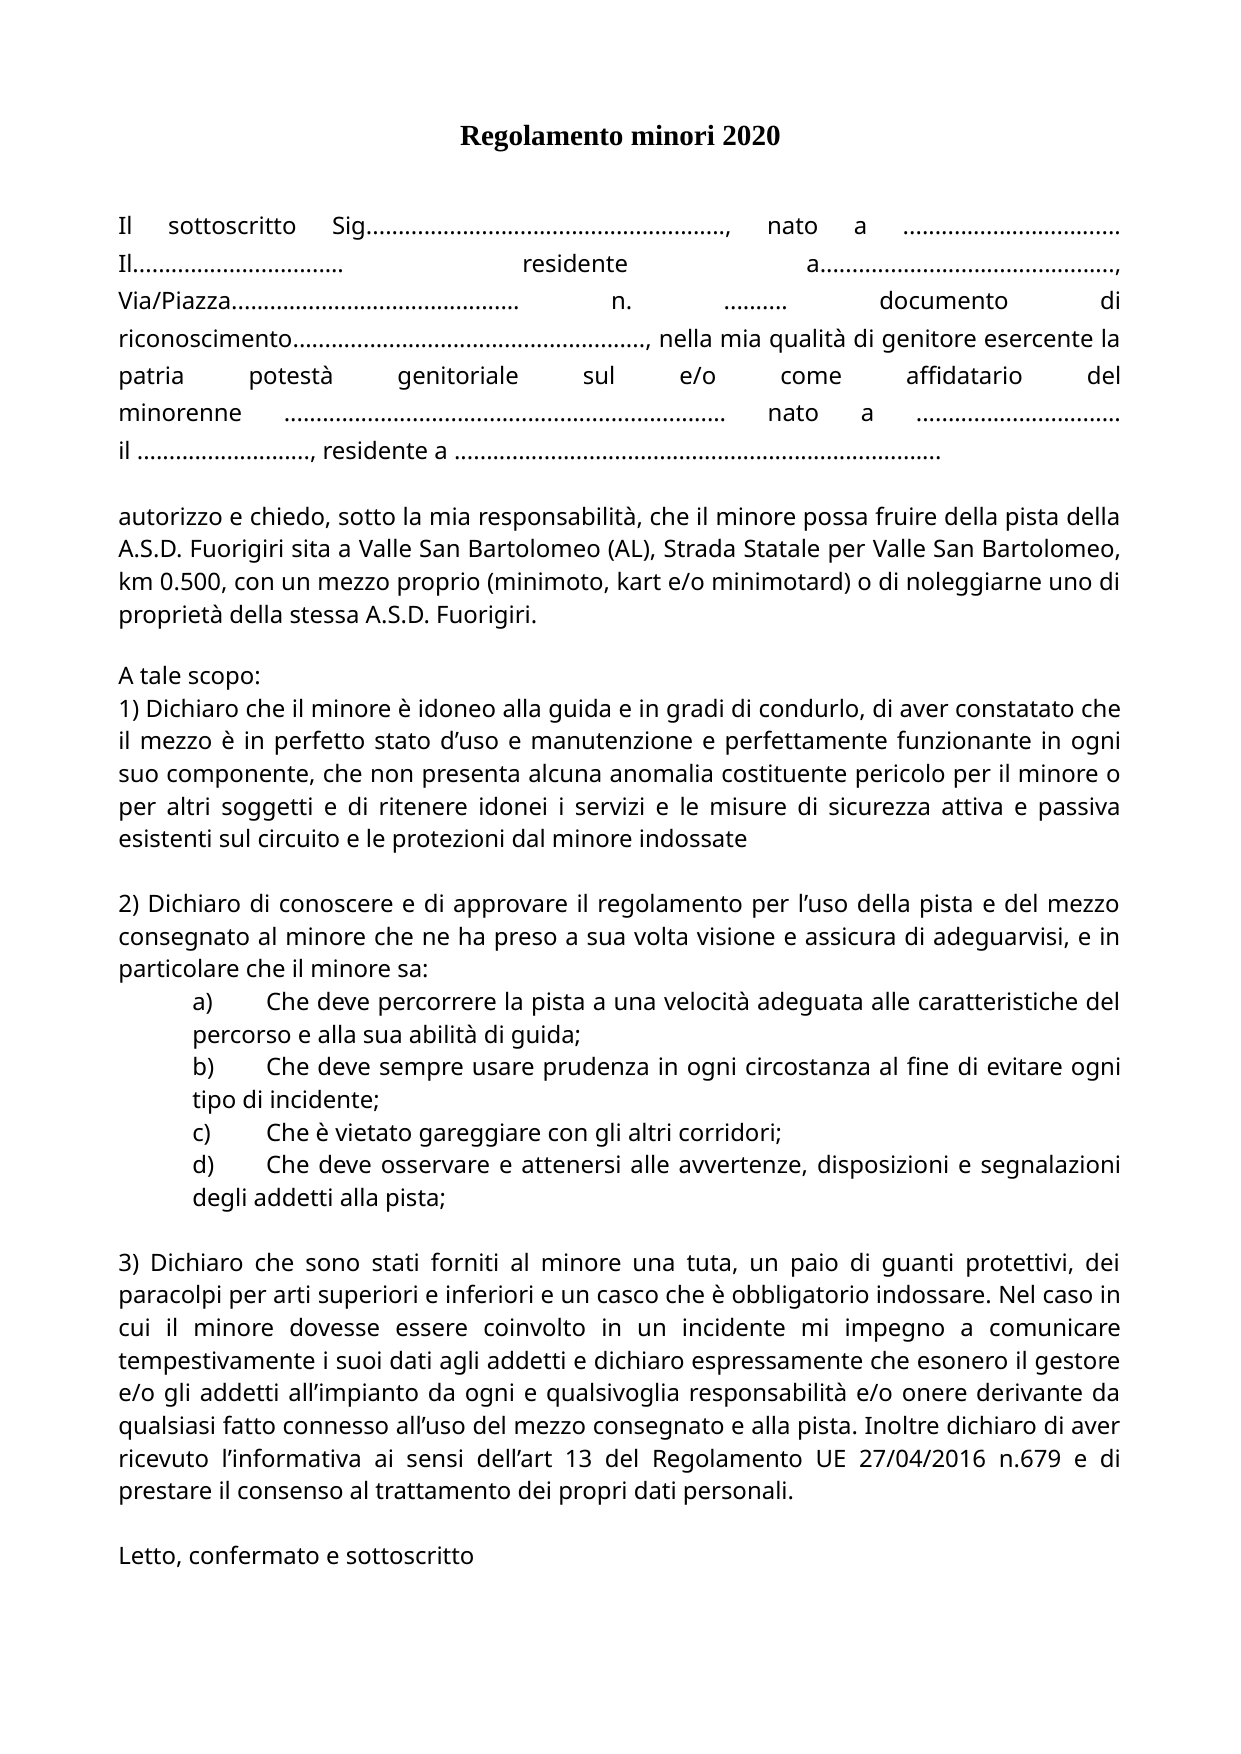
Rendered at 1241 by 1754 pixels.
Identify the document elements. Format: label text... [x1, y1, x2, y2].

list Che deve percorrere la pista a una velocità adeguata alle caratteristiche del percorso e alla sua abilità di guida; [192, 985, 1122, 1050]
list Che è vietato gareggiare con gli altri corridori; [192, 1115, 1122, 1148]
text Il sottoscritto Sig........................................................, nato a .................................. Il..............................… residente a.............................................., Via/Piazza..........................................… n. .......... documento di riconoscimento......................................................., nella mia qualità di genitore esercente la patria potestà genitoriale sul e/o come affidatario del minorenne ..................................................................… nato a .............................… il ..........................., residente a ............................................................................ [118, 209, 1122, 466]
text 2) Dichiaro di conoscere e di approvare il regolamento per l’uso della pista e del mezzo consegnato al minore che ne ha preso a sua volta visione e assicura di adeguarvisi, e in particolare che il minore sa: [118, 887, 1122, 985]
text Letto, confermato e sottoscritto [118, 1539, 1122, 1572]
list Che deve osservare e attenersi alle avvertenze, disposizioni e segnalazioni degli addetti alla pista; [192, 1148, 1122, 1213]
text 1) Dichiaro che il minore è idoneo alla guida e in gradi di condurlo, di aver constatato che il mezzo è in perfetto stato d’uso e manutenzione e perfettamente funzionante in ogni suo componente, che non presenta alcuna anomalia costituente pericolo per il minore o per altri soggetti e di ritenere idonei i servizi e le misure di sicurezza attiva e passiva esistenti sul circuito e le protezioni dal minore indossate [118, 691, 1122, 854]
text 3) Dichiaro che sono stati forniti al minore una tuta, un paio di guanti protettivi, dei paracolpi per arti superiori e inferiori e un casco che è obbligatorio indossare. Nel caso in cui il minore dovesse essere coinvolto in un incidente mi impegno a comunicare tempestivamente i suoi dati agli addetti e dichiaro espressamente che esonero il gestore e/o gli addetti all’impianto da ogni e qualsivoglia responsabilità e/o onere derivante da qualsiasi fatto connesso all’uso del mezzo consegnato e alla pista. Inoltre dichiaro di aver ricevuto l’informativa ai sensi dell’art 13 del Regolamento UE 27/04/2016 n.679 e di prestare il consenso al trattamento dei propri dati personali. [118, 1246, 1122, 1507]
text autorizzo e chiedo, sotto la mia responsabilità, che il minore possa fruire della pista della A.S.D. Fuorigiri sita a Valle San Bartolomeo (AL), Strada Statale per Valle San Bartolomeo, km 0.500, con un mezzo proprio (minimoto, kart e/o minimotard) o di noleggiarne uno di proprietà della stessa A.S.D. Fuorigiri. [118, 500, 1122, 630]
text Regolamento minori 2020 [118, 118, 1122, 152]
list Che deve sempre usare prudenza in ogni circostanza al fine di evitare ogni tipo di incidente; [192, 1050, 1122, 1115]
text A tale scopo: [118, 659, 1122, 691]
